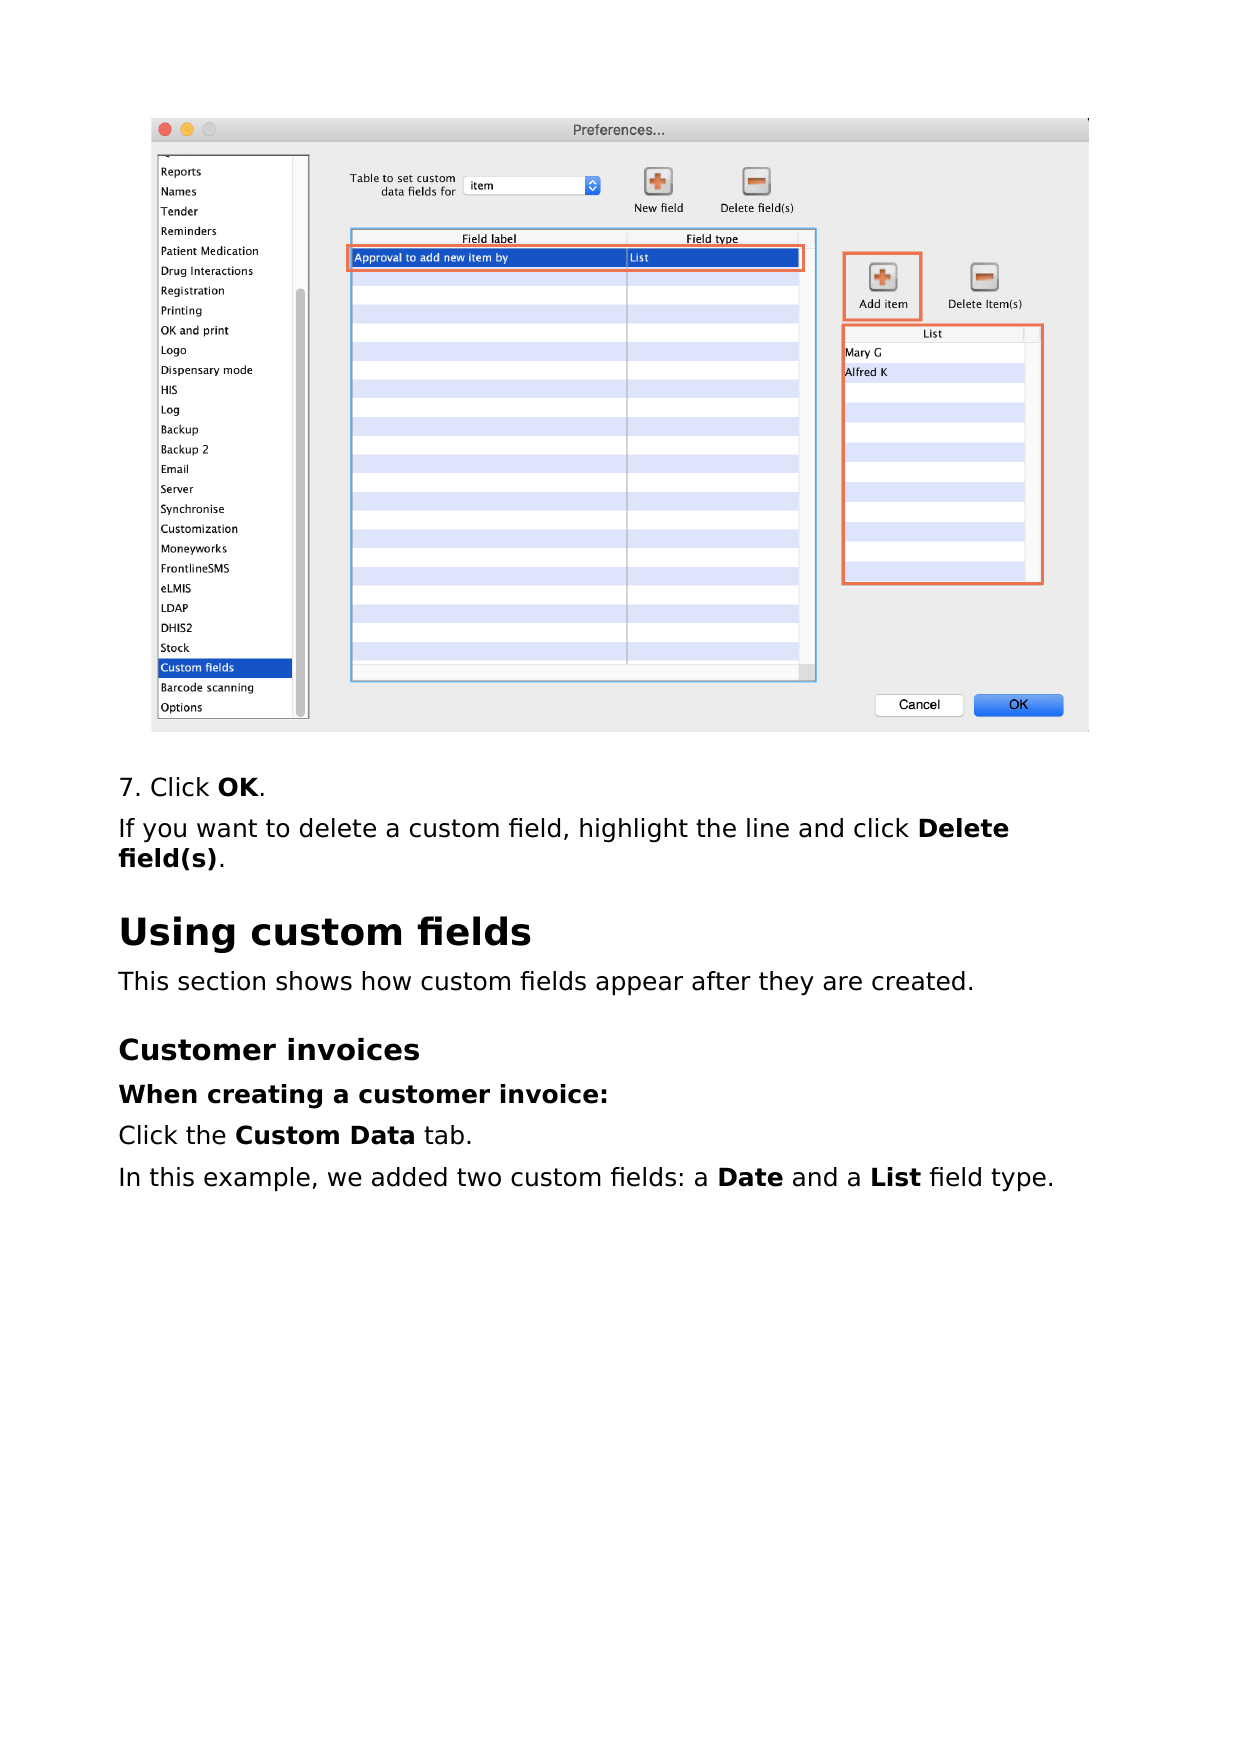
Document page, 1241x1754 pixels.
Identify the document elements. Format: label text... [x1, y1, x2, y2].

subtitle Using custom fields [118, 911, 1122, 954]
text This section shows how custom fields appear after they are created. [118, 967, 1122, 996]
text If you want to delete a custom field, highlight the line and click Delete field(s). [118, 815, 1122, 873]
text In this example, we added two custom fields: a Date and a List field type. [118, 1163, 1122, 1192]
text Click the Custom Data tab. [118, 1121, 1122, 1151]
text 7. Click OK. [118, 773, 1122, 802]
picture [151, 118, 1089, 732]
text When creating a customer invoice: [118, 1080, 1122, 1109]
subtitle Customer invoices [118, 1033, 1122, 1067]
